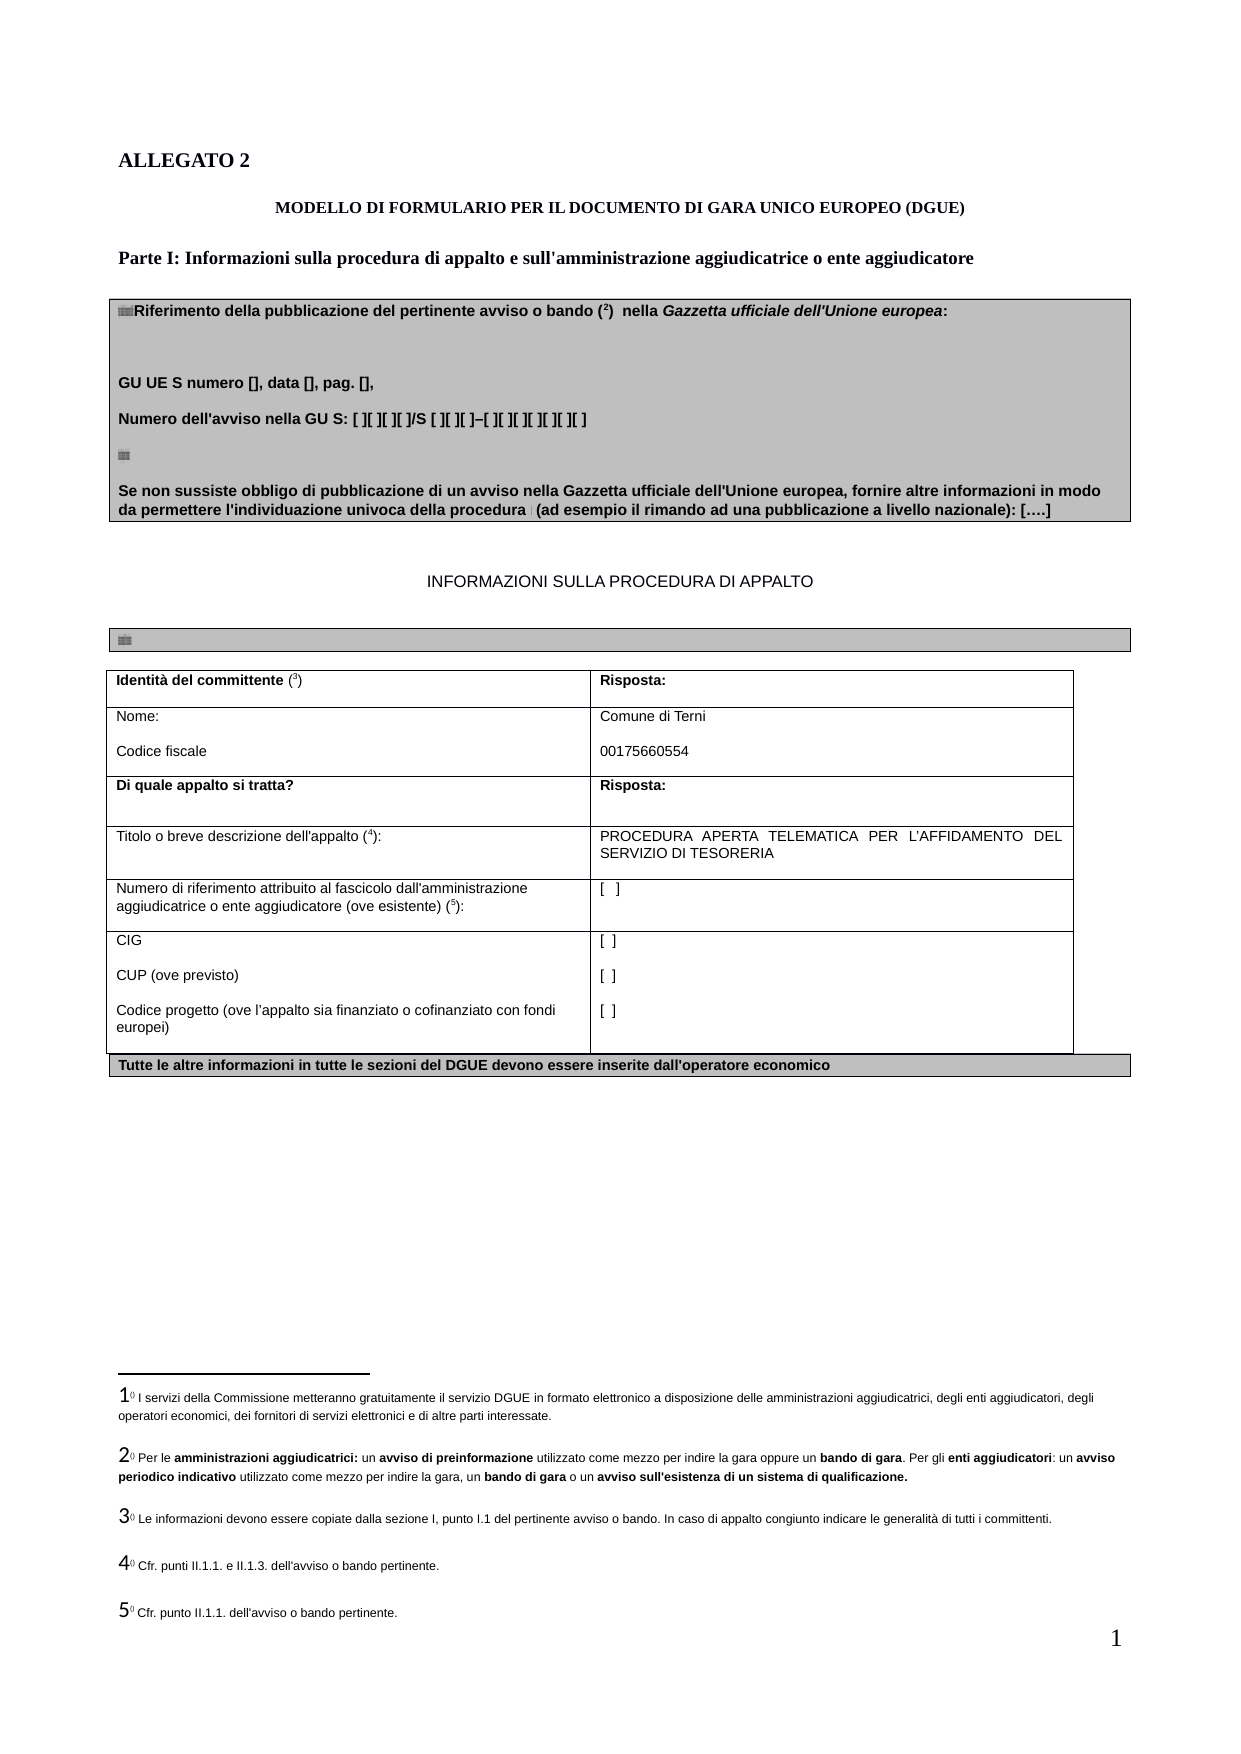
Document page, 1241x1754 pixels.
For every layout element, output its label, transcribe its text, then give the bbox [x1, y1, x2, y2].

table_cell PROCEDURA APERTA TELEMATICA PER L’AFFIDAMENTO DEL SERVIZIO DI TESORERIA [591, 827, 1073, 878]
text Le informazioni richieste dalla parte I saranno acquisite automaticamente a condizione che per generare e compilare il DGUE sia utilizzato il servizio DGUE in formato elettronico. In caso contrario tali informazioni devono essere inserite dall'operatore economico. [110, 629, 1130, 651]
table_cell Numero di riferimento attribuito al fascicolo dall'amministrazione aggiudicatrice o ente aggiudicatore (ove esistente) (): [107, 880, 590, 931]
title Parte I: Informazioni sulla procedura di appalto e sull'amministrazione aggiudicatrice o ente aggiudicatore [118, 247, 1122, 269]
text GU UE S numero [], data [], pag. [], [110, 370, 1130, 392]
table_cell Nome: Codice fiscale [107, 708, 590, 776]
text ModEllo di formulario per il documento di gara unico europeo (DGUE) [118, 198, 1122, 217]
text () I servizi della Commissione metteranno gratuitamente il servizio DGUE in formato elettronico a disposizione delle amministrazioni aggiudicatrici, degli enti aggiudicatori, degli operatori economici, dei fornitori di servizi elettronici e di altre parti interessate. [118, 1380, 1122, 1423]
text Se non è pubblicato un avviso di indizione di gara nella GU UE, l'amministrazione aggiudicatrice o l'ente aggiudicatore deve compilare le informazioni in modo da permettere l'individuazione univoca della procedura di appalto: [110, 442, 1130, 463]
table_cell Titolo o breve descrizione dell'appalto (): [107, 827, 590, 878]
table_cell Comune di Terni 00175660554 [591, 708, 1073, 776]
table_header Risposta: [591, 671, 1073, 707]
text () Per le amministrazioni aggiudicatrici: un avviso di preinformazione utilizzato come mezzo per indire la gara oppure un bando di gara. Per gli enti aggiudicatori: un avviso periodico indicativo utilizzato come mezzo per indire la gara, un bando di gara o un avviso sull'esistenza di un sistema di qualificazione. [118, 1441, 1122, 1484]
table_cell CIG CUP (ove previsto) Codice progetto (ove l’appalto sia finanziato o cofinanziato con fondi europei) [107, 932, 590, 1052]
text Per le procedure di appalto per le quali è stato pubblicato un avviso di indizione di gara nella Gazzetta ufficiale dell'Unione europea le informazioni richieste dalla parte I saranno acquisite automaticamente, a condizione che per generare e compilare il DGUE sia utilizzato il servizio DGUE elettronico (). Riferimento della pubblicazione del pertinente avviso o bando () nella Gazzetta ufficiale dell'Unione europea: [110, 300, 1130, 320]
table_cell [ ] [591, 880, 1073, 931]
text Numero dell'avviso nella GU S: [ ][ ][ ][ ]/S [ ][ ][ ]–[ ][ ][ ][ ][ ][ ][ ] [110, 406, 1130, 427]
table_cell Risposta: [591, 777, 1073, 826]
text Allegato 2 [118, 148, 1122, 179]
table_header Identità del committente () [107, 671, 590, 707]
table_cell Di quale appalto si tratta? [107, 777, 590, 826]
title Informazioni sulla procedura di appalto [118, 571, 1122, 591]
table_cell [ ] [ ] [ ] [591, 932, 1073, 1052]
text Se non sussiste obbligo di pubblicazione di un avviso nella Gazzetta ufficiale dell'Unione europea, fornire altre informazioni in modo da permettere l'individuazione univoca della procedura di appalto (ad esempio il rimando ad una pubblicazione a livello nazionale): [….] [110, 478, 1130, 521]
text Tutte le altre informazioni in tutte le sezioni del DGUE devono essere inserite dall'operatore economico [110, 1055, 1130, 1076]
